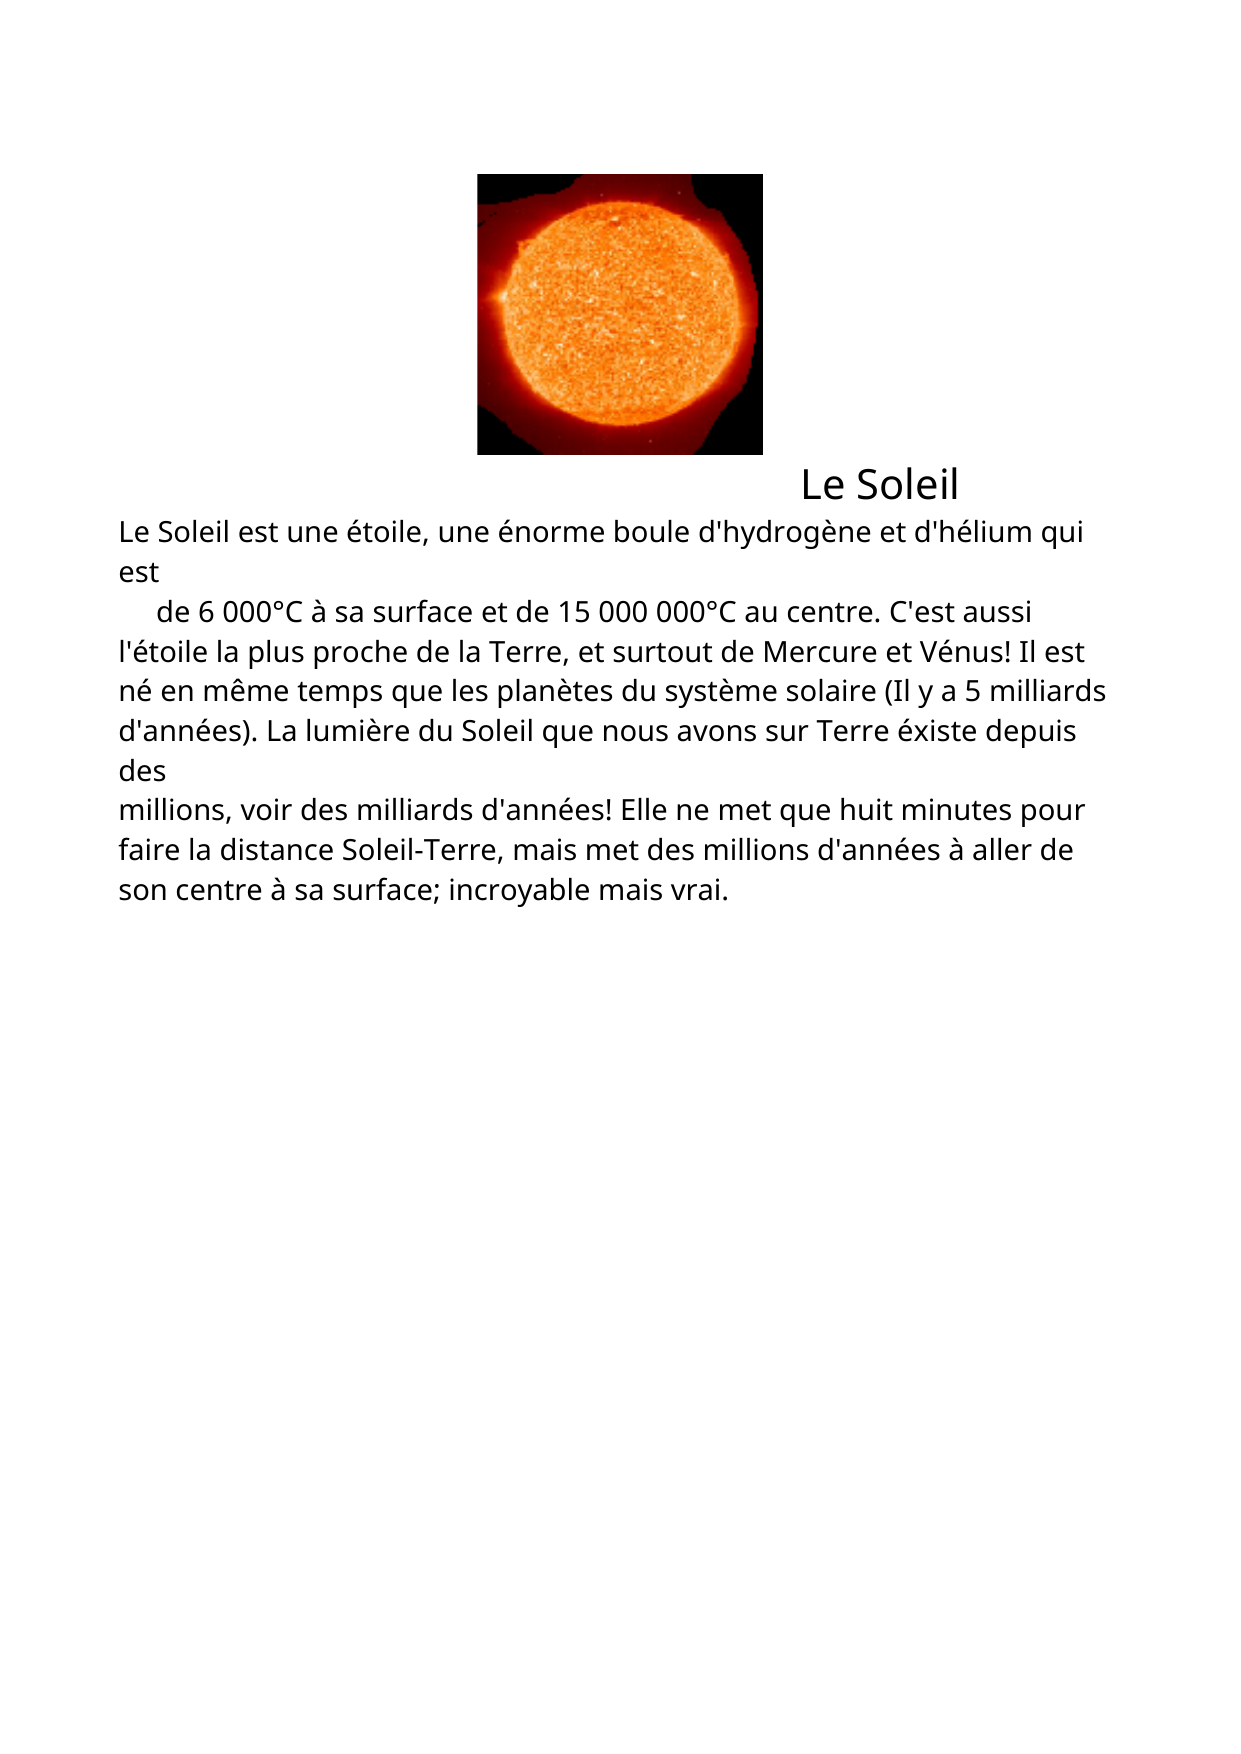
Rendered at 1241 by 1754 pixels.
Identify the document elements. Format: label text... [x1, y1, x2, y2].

picture [477, 174, 763, 455]
text Le Soleil est une étoile, une énorme boule d'hydrogène et d'hélium qui est [118, 512, 1122, 591]
text de 6 000°C à sa surface et de 15 000 000°C au centre. C'est aussi l'étoile la plus proche de la Terre, et surtout de Mercure et Vénus! Il est [118, 591, 1122, 671]
text d'années). La lumière du Soleil que nous avons sur Terre éxiste depuis des [118, 710, 1122, 789]
text millions, voir des milliards d'années! Elle ne met que huit minutes pour faire la distance Soleil-Terre, mais met des millions d'années à aller de son centre à sa surface; incroyable mais vrai. [118, 789, 1122, 909]
text né en même temps que les planètes du système solaire (Il y a 5 milliards [118, 671, 1122, 710]
text Le Soleil [118, 118, 1122, 512]
